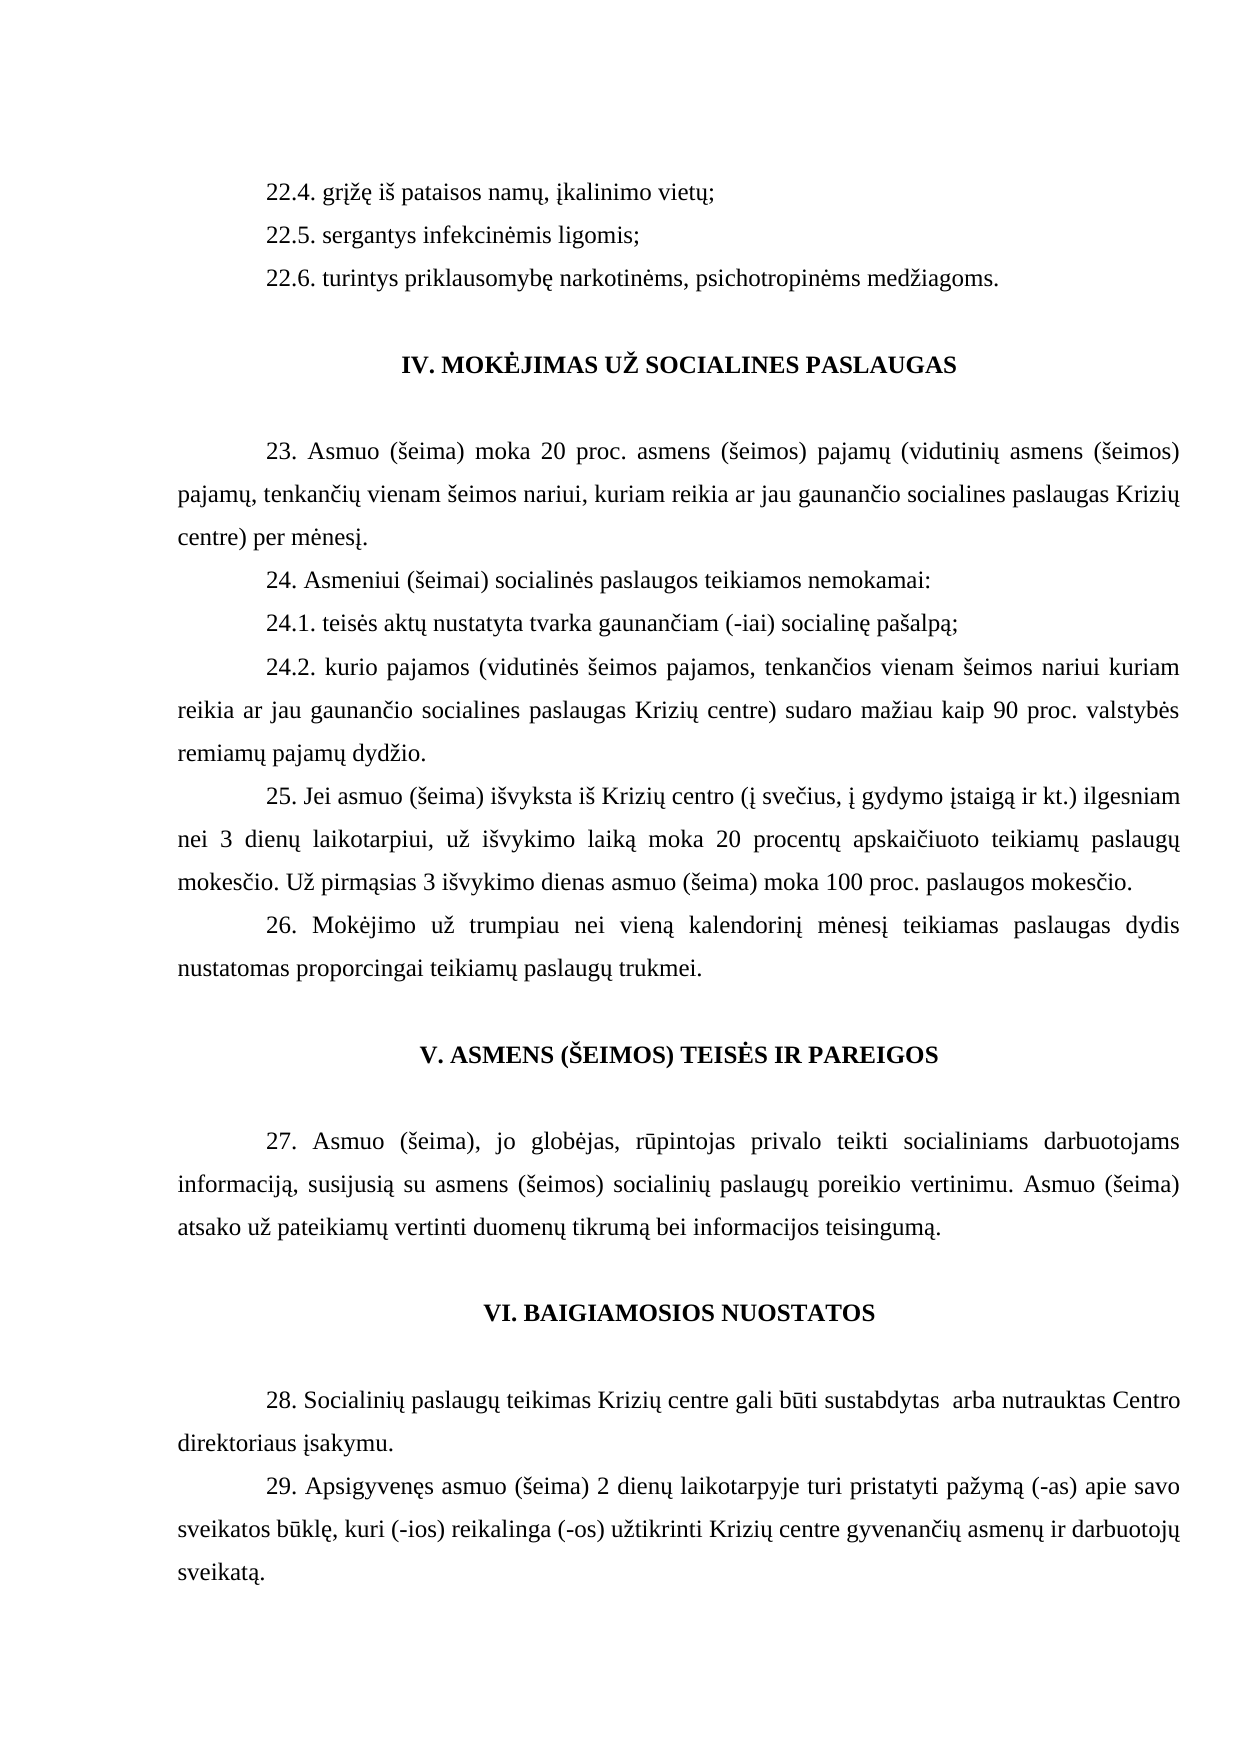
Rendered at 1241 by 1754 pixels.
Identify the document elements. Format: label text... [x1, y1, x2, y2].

text 22.5. sergantys infekcinėmis ligomis; [177, 220, 1181, 249]
text 25. Jei asmuo (šeima) išvyksta iš Krizių centro (į svečius, į gydymo įstaigą ir kt.) ilgesniam nei 3 dienų laikotarpiui, už išvykimo laiką moka 20 procentų apskaičiuoto teikiamų paslaugų mokesčio. Už pirmąsias 3 išvykimo dienas asmuo (šeima) moka 100 proc. paslaugos mokesčio. [177, 781, 1181, 896]
text 26. Mokėjimo už trumpiau nei vieną kalendorinį mėnesį teikiamas paslaugas dydis nustatomas proporcingai teikiamų paslaugų trukmei. [177, 910, 1181, 982]
text IV. MOKĖJIMAS UŽ SOCIALINES PASLAUGAS [177, 350, 1181, 378]
text VI. BAIGIAMOSIOS NUOSTATOS [177, 1298, 1181, 1327]
text 22.6. turintys priklausomybę narkotinėms, psichotropinėms medžiagoms. [177, 263, 1181, 292]
text 29. Apsigyvenęs asmuo (šeima) 2 dienų laikotarpyje turi pristatyti pažymą (-as) apie savo sveikatos būklę, kuri (-ios) reikalinga (-os) užtikrinti Krizių centre gyvenančių asmenų ir darbuotojų sveikatą. [177, 1471, 1181, 1586]
text 23. Asmuo (šeima) moka 20 proc. asmens (šeimos) pajamų (vidutinių asmens (šeimos) pajamų, tenkančių vienam šeimos nariui, kuriam reikia ar jau gaunančio socialines paslaugas Krizių centre) per mėnesį. [177, 436, 1181, 551]
text 22.4. grįžę iš pataisos namų, įkalinimo vietų; [177, 177, 1181, 206]
text 24. Asmeniui (šeimai) socialinės paslaugos teikiamos nemokamai: [177, 565, 1181, 594]
text V. ASMENS (ŠEIMOS) TEISĖS IR PAREIGOS [177, 1040, 1181, 1068]
text 28. Socialinių paslaugų teikimas Krizių centre gali būti sustabdytas arba nutrauktas Centro direktoriaus įsakymu. [177, 1385, 1181, 1457]
text 27. Asmuo (šeima), jo globėjas, rūpintojas privalo teikti socialiniams darbuotojams informaciją, susijusią su asmens (šeimos) socialinių paslaugų poreikio vertinimu. Asmuo (šeima) atsako už pateikiamų vertinti duomenų tikrumą bei informacijos teisingumą. [177, 1126, 1181, 1241]
text 24.2. kurio pajamos (vidutinės šeimos pajamos, tenkančios vienam šeimos nariui kuriam reikia ar jau gaunančio socialines paslaugas Krizių centre) sudaro mažiau kaip 90 proc. valstybės remiamų pajamų dydžio. [177, 652, 1181, 767]
text 24.1. teisės aktų nustatyta tvarka gaunančiam (-iai) socialinę pašalpą; [177, 608, 1181, 637]
